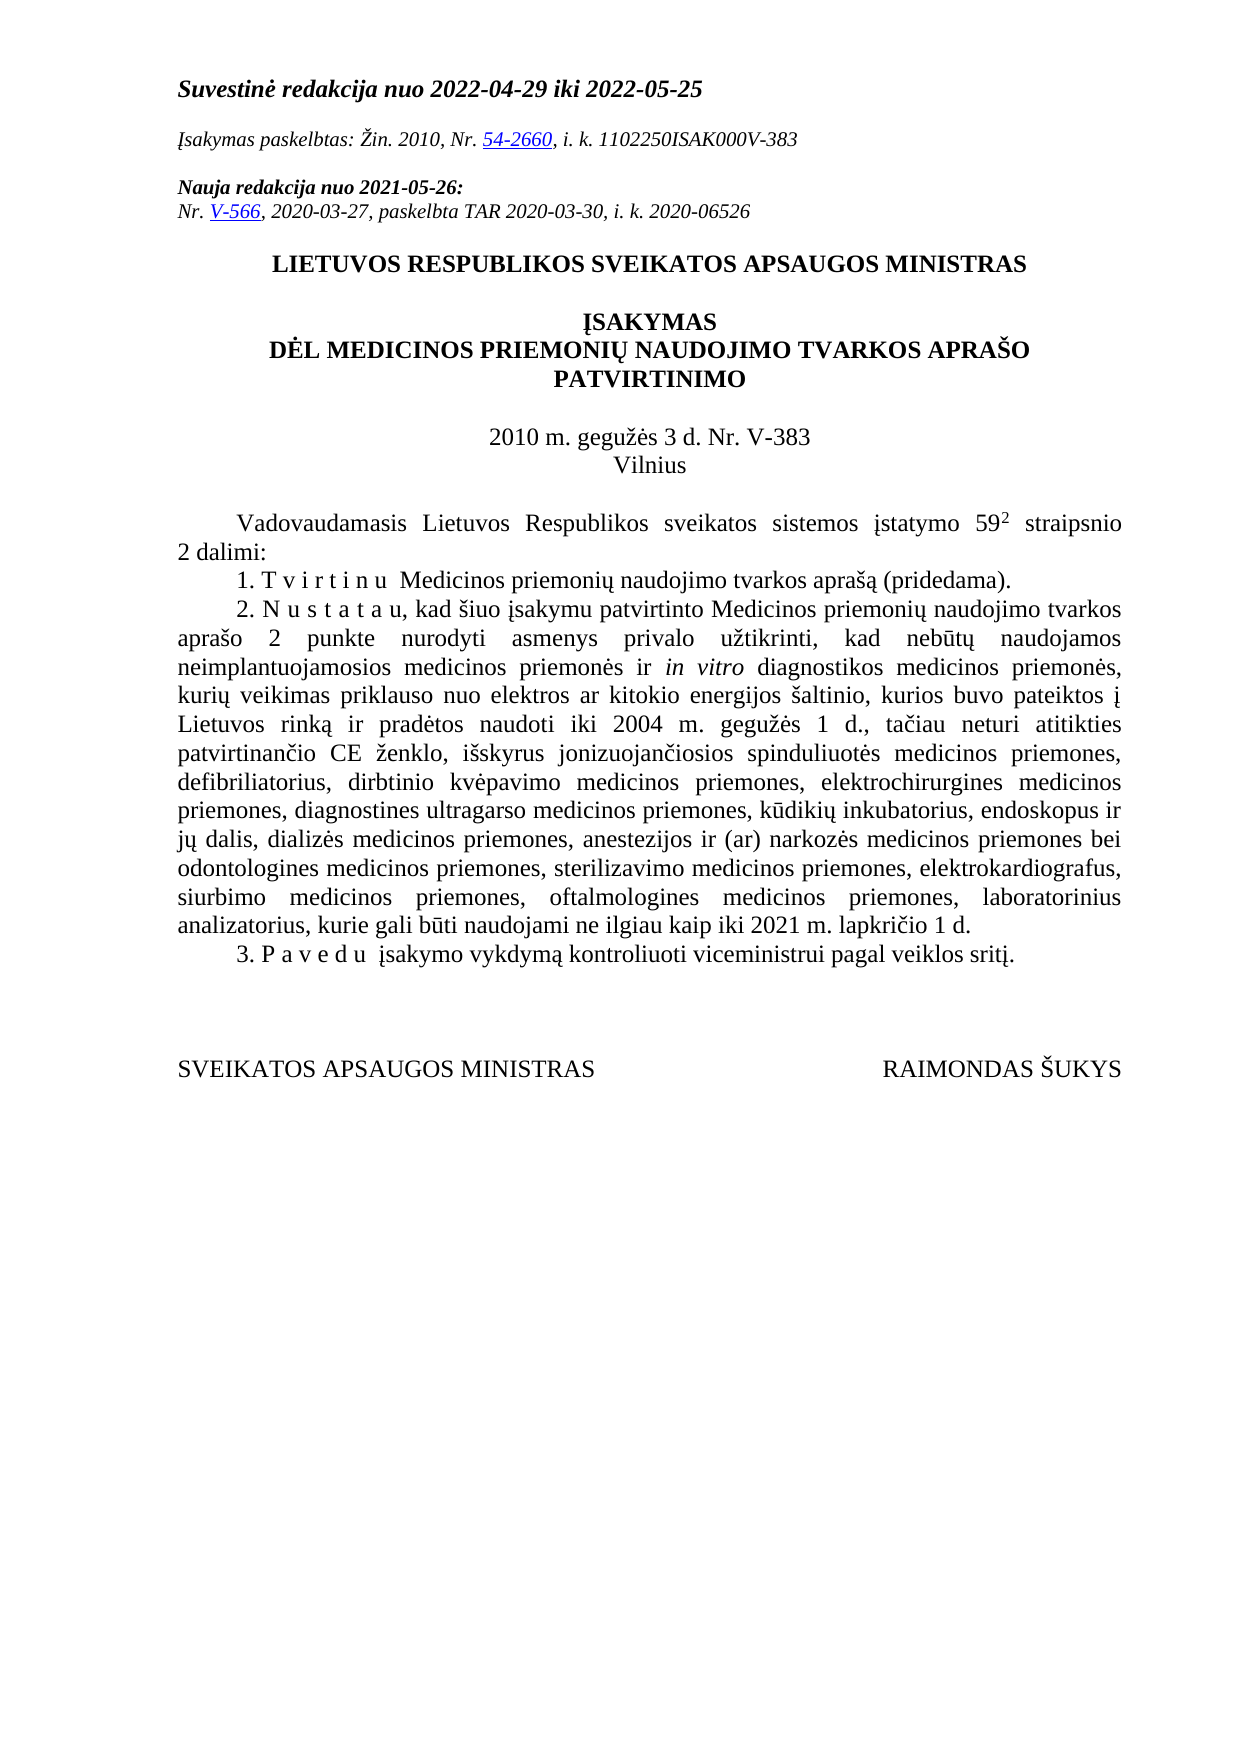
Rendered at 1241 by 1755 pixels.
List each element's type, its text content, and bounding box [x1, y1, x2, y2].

text SVEIKATOS APSAUGOS MINISTRAS RAIMONDAS ŠUKYS [177, 1054, 1122, 1083]
text 2. N u s t a t a u, kad šiuo įsakymu patvirtinto Medicinos priemonių naudojimo tvarkos aprašo 2 punkte nurodyti asmenys privalo užtikrinti, kad nebūtų naudojamos neimplantuojamosios medicinos priemonės ir in vitro diagnostikos medicinos priemonės, kurių veikimas priklauso nuo elektros ar kitokio energijos šaltinio, kurios buvo pateiktos į Lietuvos rinką ir pradėtos naudoti iki 2004 m. gegužės 1 d., tačiau neturi atitikties patvirtinančio CE ženklo, išskyrus jonizuojančiosios spinduliuotės medicinos priemones, defibriliatorius, dirbtinio kvėpavimo medicinos priemones, elektrochirurgines medicinos priemones, diagnostines ultragarso medicinos priemones, kūdikių inkubatorius, endoskopus ir jų dalis, dializės medicinos priemones, anestezijos ir (ar) narkozės medicinos priemones bei odontologines medicinos priemones, sterilizavimo medicinos priemones, elektrokardiografus, siurbimo medicinos priemones, oftalmologines medicinos priemones, laboratorinius analizatorius, kurie gali būti naudojami ne ilgiau kaip iki 2021 m. lapkričio 1 d. [177, 594, 1122, 939]
text Įsakymas paskelbtas: Žin. 2010, Nr. 54-2660, i. k. 1102250ISAK000V-383 [177, 127, 1122, 151]
text DĖL MEDICINOS PRIEMONIŲ NAUDOJIMO TVARKOS APRAŠo patvirtinimo [177, 336, 1122, 393]
text Suvestinė redakcija nuo 2022-04-29 iki 2022-05-25 [177, 74, 1122, 103]
text Vilnius [177, 451, 1122, 479]
text 2010 m. gegužės 3 d. Nr. V-383 [177, 422, 1122, 451]
text ĮSAKYMAS [177, 307, 1122, 336]
text Nauja redakcija nuo 2021-05-26: [177, 175, 1122, 199]
text Vadovaudamasis Lietuvos Respublikos sveikatos sistemos įstatymo 592 straipsnio 2 dalimi: [177, 508, 1122, 566]
text Nr. V-566, 2020-03-27, paskelbta TAR 2020-03-30, i. k. 2020-06526 [177, 199, 1122, 223]
text LIETUVOS RESPUBLIKOS SVEIKATOS APSAUGOS MINISTRAS [177, 249, 1122, 278]
text 1. T v i r t i n u Medicinos priemonių naudojimo tvarkos aprašą (pridedama). [177, 566, 1122, 594]
text 3. P a v e d u įsakymo vykdymą kontroliuoti viceministrui pagal veiklos sritį. [177, 939, 1122, 968]
